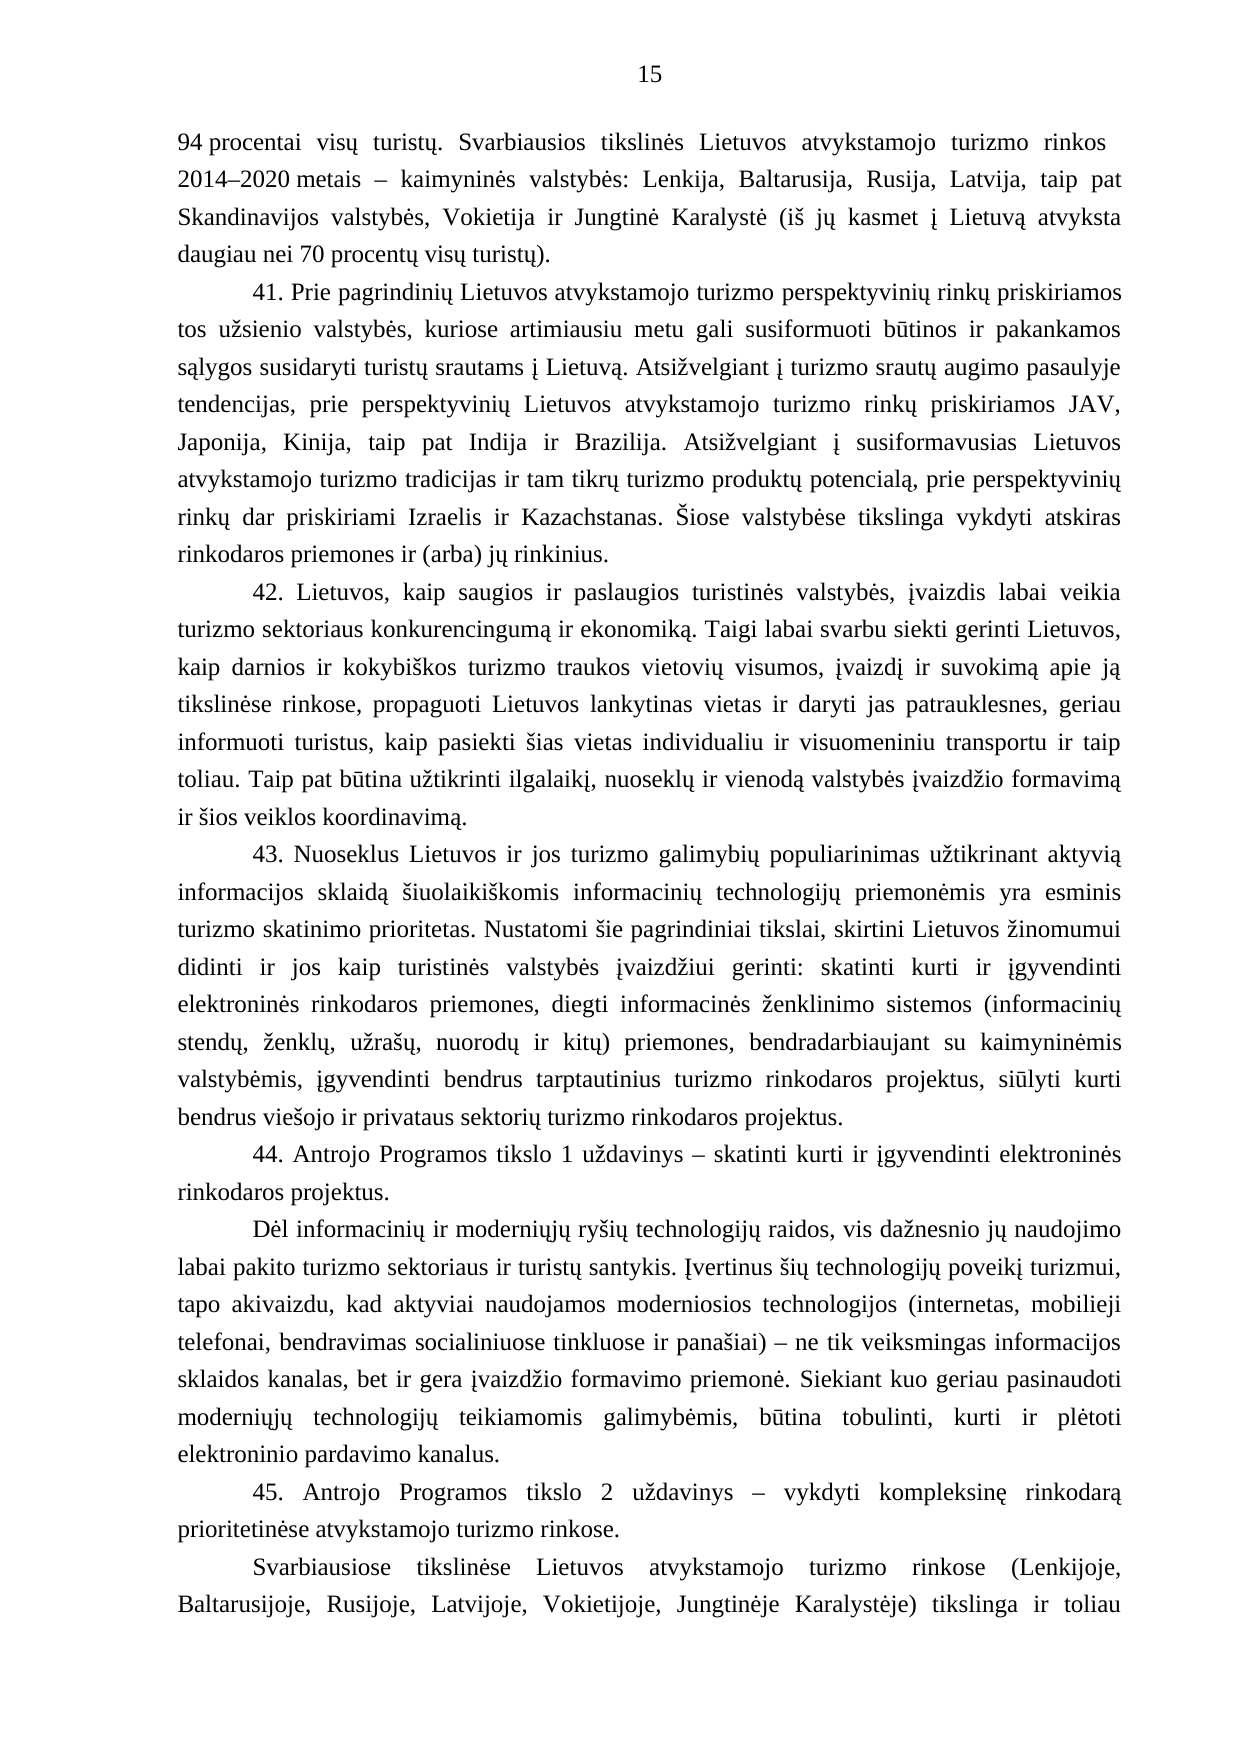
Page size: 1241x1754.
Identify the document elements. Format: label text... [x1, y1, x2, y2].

text Svarbiausiose tikslinėse Lietuvos atvykstamojo turizmo rinkose (Lenkijoje, Baltarusijoje, Rusijoje, Latvijoje, Vokietijoje, Jungtinėje Karalystėje) tikslinga ir toliau [177, 1543, 1122, 1618]
text 41. Prie pagrindinių Lietuvos atvykstamojo turizmo perspektyvinių rinkų priskiriamos tos užsienio valstybės, kuriose artimiausiu metu gali susiformuoti būtinos ir pakankamos sąlygos susidaryti turistų srautams į Lietuvą. Atsižvelgiant į turizmo srautų augimo pasaulyje tendencijas, prie perspektyvinių Lietuvos atvykstamojo turizmo rinkų priskiriamos JAV, Japonija, Kinija, taip pat Indija ir Brazilija. Atsižvelgiant į susiformavusias Lietuvos atvykstamojo turizmo tradicijas ir tam tikrų turizmo produktų potencialą, prie perspektyvinių rinkų dar priskiriami Izraelis ir Kazachstanas. Šiose valstybėse tikslinga vykdyti atskiras rinkodaros priemones ir (arba) jų rinkinius. [177, 268, 1122, 568]
text Dėl informacinių ir moderniųjų ryšių technologijų raidos, vis dažnesnio jų naudojimo labai pakito turizmo sektoriaus ir turistų santykis. Įvertinus šių technologijų poveikį turizmui, tapo akivaizdu, kad aktyviai naudojamos moderniosios technologijos (internetas, mobilieji telefonai, bendravimas socialiniuose tinkluose ir panašiai) – ne tik veiksmingas informacijos sklaidos kanalas, bet ir gera įvaizdžio formavimo priemonė. Siekiant kuo geriau pasinaudoti moderniųjų technologijų teikiamomis galimybėmis, būtina tobulinti, kurti ir plėtoti elektroninio pardavimo kanalus. [177, 1206, 1122, 1468]
text 94 procentai visų turistų. Svarbiausios tikslinės Lietuvos atvykstamojo turizmo rinkos 2014–2020 metais – kaimyninės valstybės: Lenkija, Baltarusija, Rusija, Latvija, taip pat Skandinavijos valstybės, Vokietija ir Jungtinė Karalystė (iš jų kasmet į Lietuvą atvyksta daugiau nei 70 procentų visų turistų). [177, 118, 1122, 268]
text 45. Antrojo Programos tikslo 2 uždavinys – vykdyti kompleksinę rinkodarą prioritetinėse atvykstamojo turizmo rinkose. [177, 1468, 1122, 1543]
text 44. Antrojo Programos tikslo 1 uždavinys – skatinti kurti ir įgyvendinti elektroninės rinkodaros projektus. [177, 1131, 1122, 1206]
text 43. Nuoseklus Lietuvos ir jos turizmo galimybių populiarinimas užtikrinant aktyvią informacijos sklaidą šiuolaikiškomis informacinių technologijų priemonėmis yra esminis turizmo skatinimo prioritetas. Nustatomi šie pagrindiniai tikslai, skirtini Lietuvos žinomumui didinti ir jos kaip turistinės valstybės įvaizdžiui gerinti: skatinti kurti ir įgyvendinti elektroninės rinkodaros priemones, diegti informacinės ženklinimo sistemos (informacinių stendų, ženklų, užrašų, nuorodų ir kitų) priemones, bendradarbiaujant su kaimyninėmis valstybėmis, įgyvendinti bendrus tarptautinius turizmo rinkodaros projektus, siūlyti kurti bendrus viešojo ir privataus sektorių turizmo rinkodaros projektus. [177, 831, 1122, 1131]
text 42. Lietuvos, kaip saugios ir paslaugios turistinės valstybės, įvaizdis labai veikia turizmo sektoriaus konkurencingumą ir ekonomiką. Taigi labai svarbu siekti gerinti Lietuvos, kaip darnios ir kokybiškos turizmo traukos vietovių visumos, įvaizdį ir suvokimą apie ją tikslinėse rinkose, propaguoti Lietuvos lankytinas vietas ir daryti jas patrauklesnes, geriau informuoti turistus, kaip pasiekti šias vietas individualiu ir visuomeniniu transportu ir taip toliau. Taip pat būtina užtikrinti ilgalaikį, nuoseklų ir vienodą valstybės įvaizdžio formavimą ir šios veiklos koordinavimą. [177, 568, 1122, 831]
